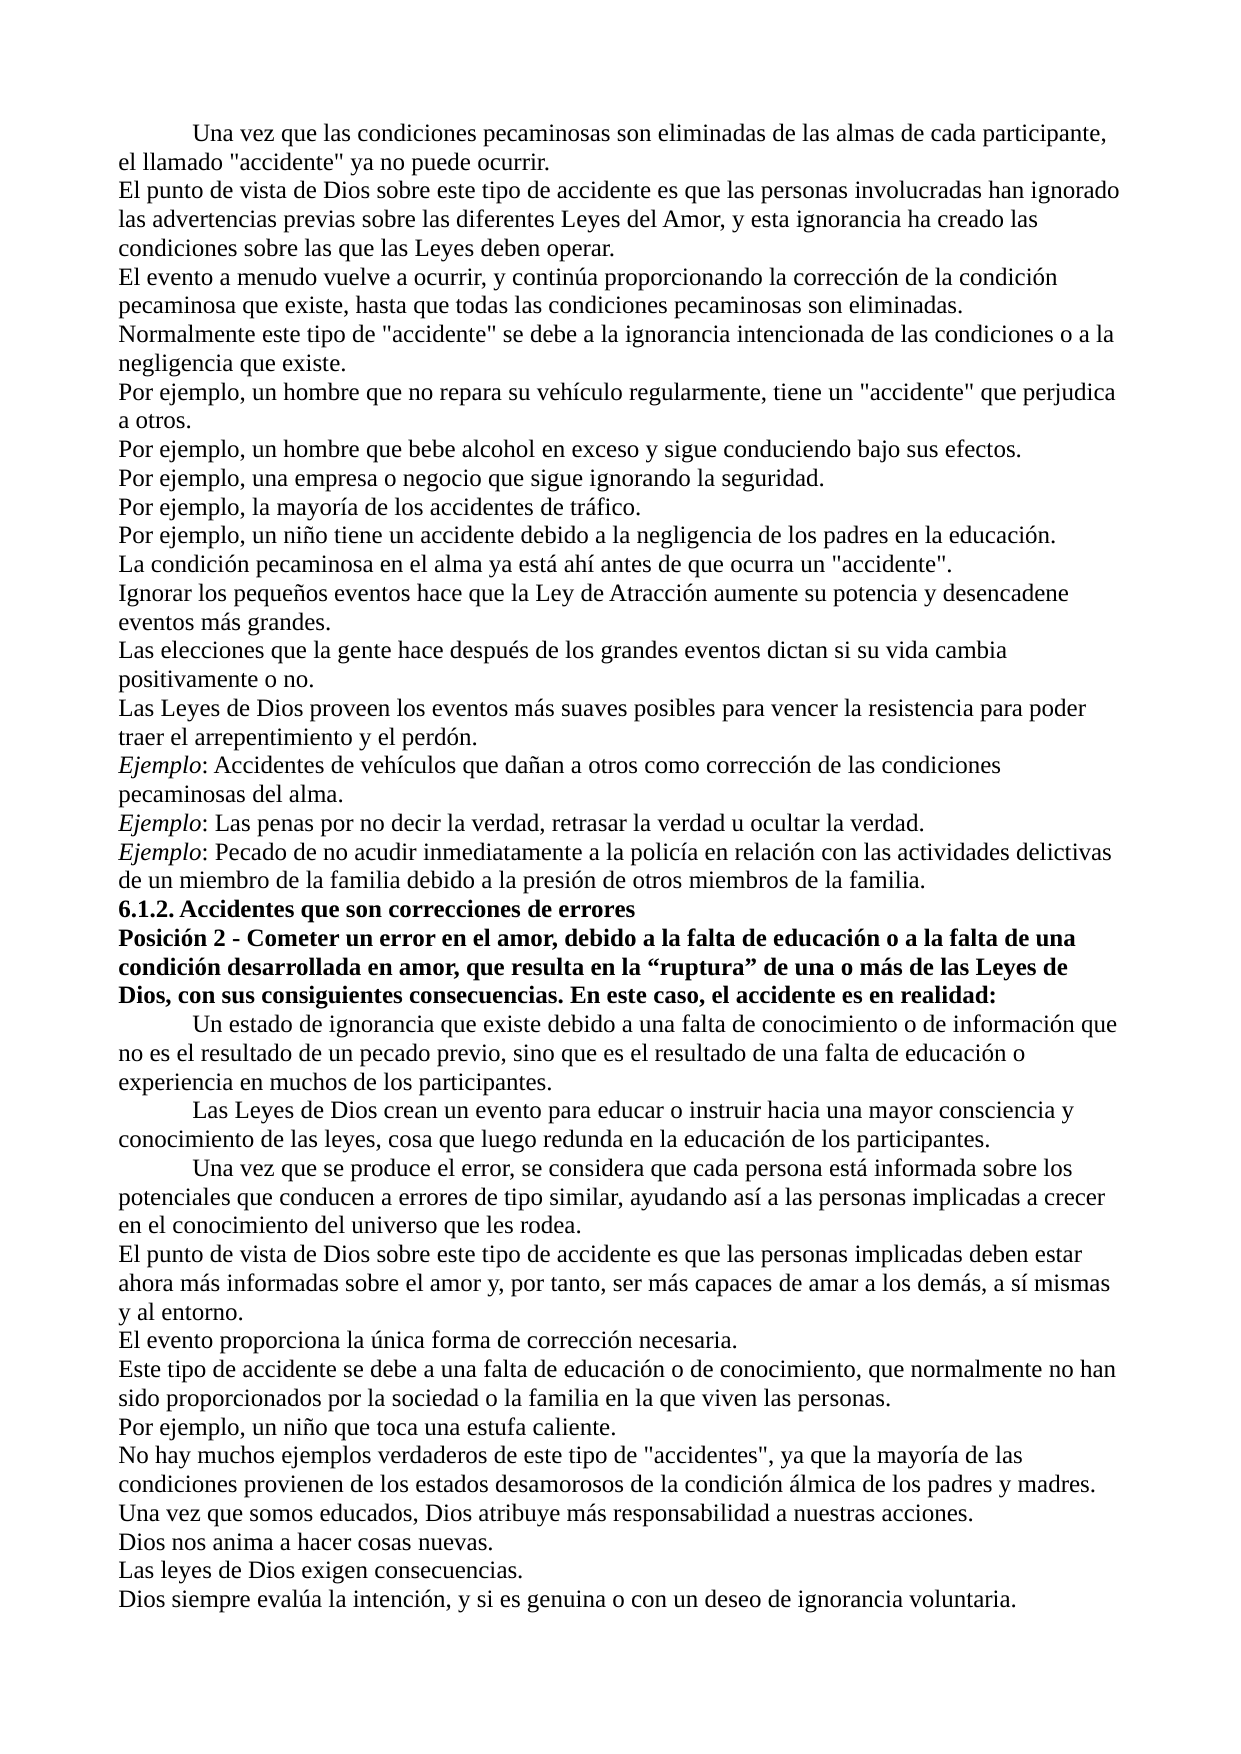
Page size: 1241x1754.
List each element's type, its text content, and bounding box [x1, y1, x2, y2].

text Una vez que somos educados, Dios atribuye más responsabilidad a nuestras acciones. Dios nos anima a hacer cosas nuevas. [118, 1498, 1122, 1556]
text Este tipo de accidente se debe a una falta de educación o de conocimiento, que normalmente no han sido proporcionados por la sociedad o la familia en la que viven las personas. [118, 1354, 1122, 1412]
text Por ejemplo, un niño tiene un accidente debido a la negligencia de los padres en la educación. [118, 521, 1122, 549]
text Una vez que se produce el error, se considera que cada persona está informada sobre los potenciales que conducen a errores de tipo similar, ayudando así a las personas implicadas a crecer en el conocimiento del universo que les rodea. [118, 1153, 1122, 1239]
text Ejemplo: Pecado de no acudir inmediatamente a la policía en relación con las actividades delictivas de un miembro de la familia debido a la presión de otros miembros de la familia. [118, 837, 1122, 894]
text Normalmente este tipo de "accidente" se debe a la ignorancia intencionada de las condiciones o a la negligencia que existe. [118, 319, 1122, 377]
text El evento a menudo vuelve a ocurrir, y continúa proporcionando la corrección de la condición pecaminosa que existe, hasta que todas las condiciones pecaminosas son eliminadas. [118, 262, 1122, 319]
text 6.1.2. Accidentes que son correcciones de errores [118, 894, 1122, 923]
text Por ejemplo, un hombre que bebe alcohol en exceso y sigue conduciendo bajo sus efectos. [118, 434, 1122, 463]
text El punto de vista de Dios sobre este tipo de accidente es que las personas implicadas deben estar ahora más informadas sobre el amor y, por tanto, ser más capaces de amar a los demás, a sí mismas y al entorno. [118, 1239, 1122, 1326]
text Posición 2 - Cometer un error en el amor, debido a la falta de educación o a la falta de una condición desarrollada en amor, que resulta en la “ruptura” de una o más de las Leyes de Dios, con sus consiguientes consecuencias. En este caso, el accidente es en realidad: [118, 923, 1122, 1009]
text Ejemplo: Accidentes de vehículos que dañan a otros como corrección de las condiciones pecaminosas del alma. [118, 751, 1122, 808]
text Las elecciones que la gente hace después de los grandes eventos dictan si su vida cambia positivamente o no. [118, 636, 1122, 693]
text Dios siempre evalúa la intención, y si es genuina o con un deseo de ignorancia voluntaria. [118, 1584, 1122, 1613]
text Un estado de ignorancia que existe debido a una falta de conocimiento o de información que no es el resultado de un pecado previo, sino que es el resultado de una falta de educación o experiencia en muchos de los participantes. [118, 1009, 1122, 1096]
text El punto de vista de Dios sobre este tipo de accidente es que las personas involucradas han ignorado las advertencias previas sobre las diferentes Leyes del Amor, y esta ignorancia ha creado las condiciones sobre las que las Leyes deben operar. [118, 176, 1122, 262]
text Por ejemplo, un hombre que no repara su vehículo regularmente, tiene un "accidente" que perjudica a otros. [118, 377, 1122, 434]
text Ignorar los pequeños eventos hace que la Ley de Atracción aumente su potencia y desencadene eventos más grandes. [118, 578, 1122, 636]
text Ejemplo: Las penas por no decir la verdad, retrasar la verdad u ocultar la verdad. [118, 808, 1122, 837]
text Por ejemplo, la mayoría de los accidentes de tráfico. [118, 492, 1122, 521]
text Una vez que las condiciones pecaminosas son eliminadas de las almas de cada participante, el llamado "accidente" ya no puede ocurrir. [118, 118, 1122, 176]
text Las leyes de Dios exigen consecuencias. [118, 1556, 1122, 1584]
text La condición pecaminosa en el alma ya está ahí antes de que ocurra un "accidente". [118, 549, 1122, 578]
text No hay muchos ejemplos verdaderos de este tipo de "accidentes", ya que la mayoría de las condiciones provienen de los estados desamorosos de la condición álmica de los padres y madres. [118, 1441, 1122, 1498]
text Por ejemplo, un niño que toca una estufa caliente. [118, 1412, 1122, 1441]
text Las Leyes de Dios crean un evento para educar o instruir hacia una mayor consciencia y conocimiento de las leyes, cosa que luego redunda en la educación de los participantes. [118, 1096, 1122, 1153]
text Por ejemplo, una empresa o negocio que sigue ignorando la seguridad. [118, 463, 1122, 492]
text Las Leyes de Dios proveen los eventos más suaves posibles para vencer la resistencia para poder traer el arrepentimiento y el perdón. [118, 693, 1122, 751]
text El evento proporciona la única forma de corrección necesaria. [118, 1326, 1122, 1354]
